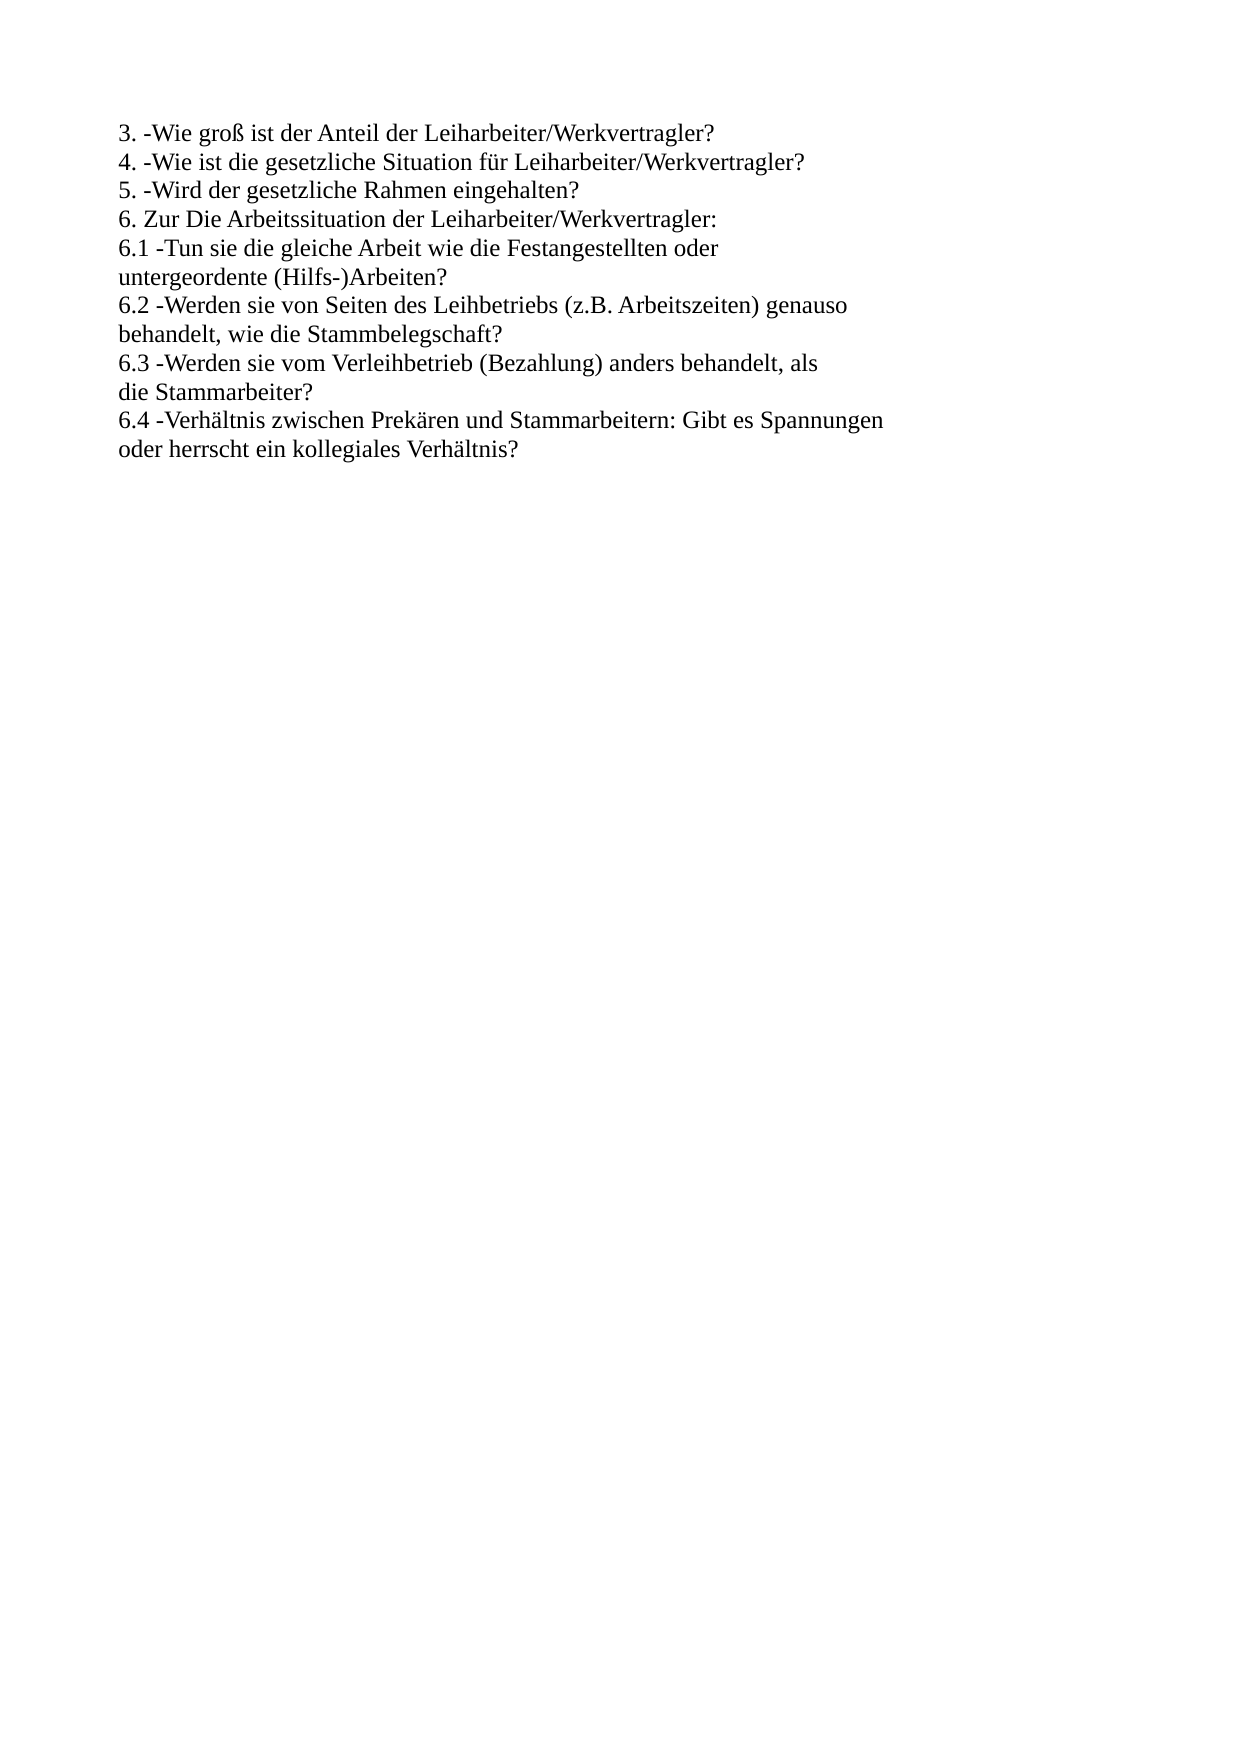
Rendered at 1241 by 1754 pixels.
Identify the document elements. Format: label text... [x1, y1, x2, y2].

text behandelt, wie die Stammbelegschaft? [118, 319, 1122, 348]
text 4. -Wie ist die gesetzliche Situation für Leiharbeiter/Werkvertragler? [118, 147, 1122, 176]
text die Stammarbeiter? [118, 377, 1122, 406]
text 6.3 -Werden sie vom Verleihbetrieb (Bezahlung) anders behandelt, als [118, 348, 1122, 377]
text 6. Zur Die Arbeitssituation der Leiharbeiter/Werkvertragler: [118, 204, 1122, 233]
text oder herrscht ein kollegiales Verhältnis? [118, 434, 1122, 463]
text 3. -Wie groß ist der Anteil der Leiharbeiter/Werkvertragler? [118, 118, 1122, 147]
text 6.1 -Tun sie die gleiche Arbeit wie die Festangestellten oder [118, 233, 1122, 262]
text 6.2 -Werden sie von Seiten des Leihbetriebs (z.B. Arbeitszeiten) genauso [118, 291, 1122, 319]
text 6.4 -Verhältnis zwischen Prekären und Stammarbeitern: Gibt es Spannungen [118, 406, 1122, 434]
text 5. -Wird der gesetzliche Rahmen eingehalten? [118, 176, 1122, 204]
text untergeordente (Hilfs-)Arbeiten? [118, 262, 1122, 291]
